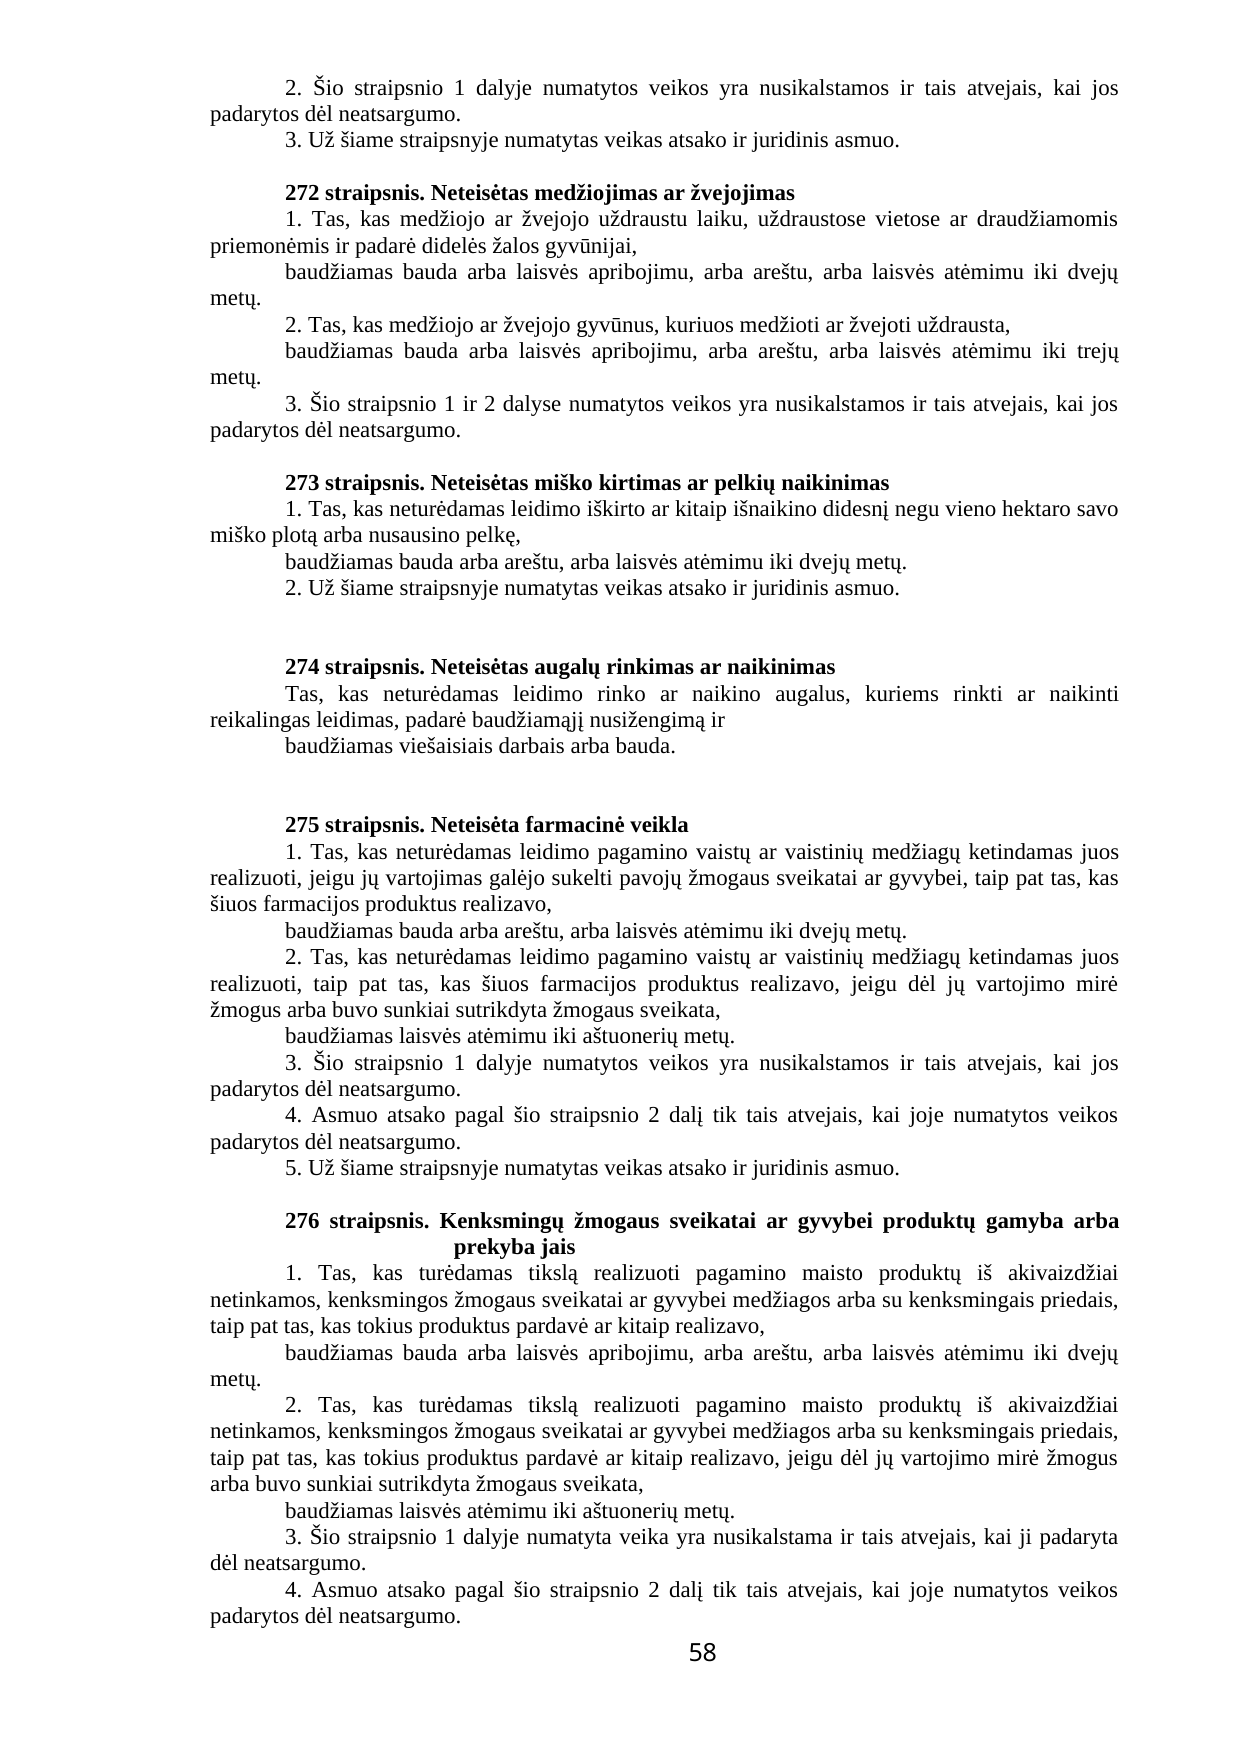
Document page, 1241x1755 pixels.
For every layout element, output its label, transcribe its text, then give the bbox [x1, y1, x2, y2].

text 4. Asmuo atsako pagal šio straipsnio 2 dalį tik tais atvejais, kai joje numatytos veikos padarytos dėl neatsargumo. [210, 1576, 1120, 1628]
text 2. Tas, kas medžiojo ar žvejojo gyvūnus, kuriuos medžioti ar žvejoti uždrausta, [210, 311, 1120, 337]
text 2. Šio straipsnio 1 dalyje numatytos veikos yra nusikalstamos ir tais atvejais, kai jos padarytos dėl neatsargumo. [210, 73, 1120, 126]
text baudžiamas bauda arba laisvės apribojimu, arba areštu, arba laisvės atėmimu iki dvejų metų. [210, 1338, 1120, 1391]
text 276 straipsnis. Kenksmingų žmogaus sveikatai ar gyvybei produktų gamyba arba prekyba jais [285, 1207, 1120, 1259]
text 5. Už šiame straipsnyje numatytas veikas atsako ir juridinis asmuo. [210, 1154, 1120, 1180]
text 2. Už šiame straipsnyje numatytas veikas atsako ir juridinis asmuo. [210, 574, 1120, 601]
text baudžiamas bauda arba areštu, arba laisvės atėmimu iki dvejų metų. [210, 548, 1120, 574]
text 3. Šio straipsnio 1 dalyje numatyta veika yra nusikalstama ir tais atvejais, kai ji padaryta dėl neatsargumo. [210, 1523, 1120, 1576]
text 1. Tas, kas neturėdamas leidimo iškirto ar kitaip išnaikino didesnį negu vieno hektaro savo miško plotą arba nusausino pelkę, [210, 495, 1120, 548]
text 3. Šio straipsnio 1 ir 2 dalyse numatytos veikos yra nusikalstamos ir tais atvejais, kai jos padarytos dėl neatsargumo. [210, 390, 1120, 442]
text 3. Šio straipsnio 1 dalyje numatytos veikos yra nusikalstamos ir tais atvejais, kai jos padarytos dėl neatsargumo. [210, 1049, 1120, 1101]
text Tas, kas neturėdamas leidimo rinko ar naikino augalus, kuriems rinkti ar naikinti reikalingas leidimas, padarė baudžiamąjį nusižengimą ir [210, 680, 1120, 732]
text 2. Tas, kas neturėdamas leidimo pagamino vaistų ar vaistinių medžiagų ketindamas juos realizuoti, taip pat tas, kas šiuos farmacijos produktus realizavo, jeigu dėl jų vartojimo mirė žmogus arba buvo sunkiai sutrikdyta žmogaus sveikata, [210, 943, 1120, 1022]
text baudžiamas laisvės atėmimu iki aštuonerių metų. [210, 1022, 1120, 1049]
text 1. Tas, kas turėdamas tikslą realizuoti pagamino maisto produktų iš akivaizdžiai netinkamos, kenksmingos žmogaus sveikatai ar gyvybei medžiagos arba su kenksmingais priedais, taip pat tas, kas tokius produktus pardavė ar kitaip realizavo, [210, 1259, 1120, 1338]
text 1. Tas, kas neturėdamas leidimo pagamino vaistų ar vaistinių medžiagų ketindamas juos realizuoti, jeigu jų vartojimas galėjo sukelti pavojų žmogaus sveikatai ar gyvybei, taip pat tas, kas šiuos farmacijos produktus realizavo, [210, 838, 1120, 917]
text baudžiamas viešaisiais darbais arba bauda. [210, 732, 1120, 759]
text baudžiamas laisvės atėmimu iki aštuonerių metų. [210, 1497, 1120, 1523]
text 273 straipsnis. Neteisėtas miško kirtimas ar pelkių naikinimas [210, 469, 1120, 495]
text 4. Asmuo atsako pagal šio straipsnio 2 dalį tik tais atvejais, kai joje numatytos veikos padarytos dėl neatsargumo. [210, 1101, 1120, 1154]
text baudžiamas bauda arba laisvės apribojimu, arba areštu, arba laisvės atėmimu iki trejų metų. [210, 337, 1120, 390]
text baudžiamas bauda arba laisvės apribojimu, arba areštu, arba laisvės atėmimu iki dvejų metų. [210, 258, 1120, 311]
text 275 straipsnis. Neteisėta farmacinė veikla [210, 811, 1120, 838]
text 2. Tas, kas turėdamas tikslą realizuoti pagamino maisto produktų iš akivaizdžiai netinkamos, kenksmingos žmogaus sveikatai ar gyvybei medžiagos arba su kenksmingais priedais, taip pat tas, kas tokius produktus pardavė ar kitaip realizavo, jeigu dėl jų vartojimo mirė žmogus arba buvo sunkiai sutrikdyta žmogaus sveikata, [210, 1391, 1120, 1497]
text 3. Už šiame straipsnyje numatytas veikas atsako ir juridinis asmuo. [210, 126, 1120, 153]
text baudžiamas bauda arba areštu, arba laisvės atėmimu iki dvejų metų. [210, 917, 1120, 943]
text 274 straipsnis. Neteisėtas augalų rinkimas ar naikinimas [210, 653, 1120, 680]
text 1. Tas, kas medžiojo ar žvejojo uždraustu laiku, uždraustose vietose ar draudžiamomis priemonėmis ir padarė didelės žalos gyvūnijai, [210, 205, 1120, 258]
text 272 straipsnis. Neteisėtas medžiojimas ar žvejojimas [210, 179, 1120, 205]
